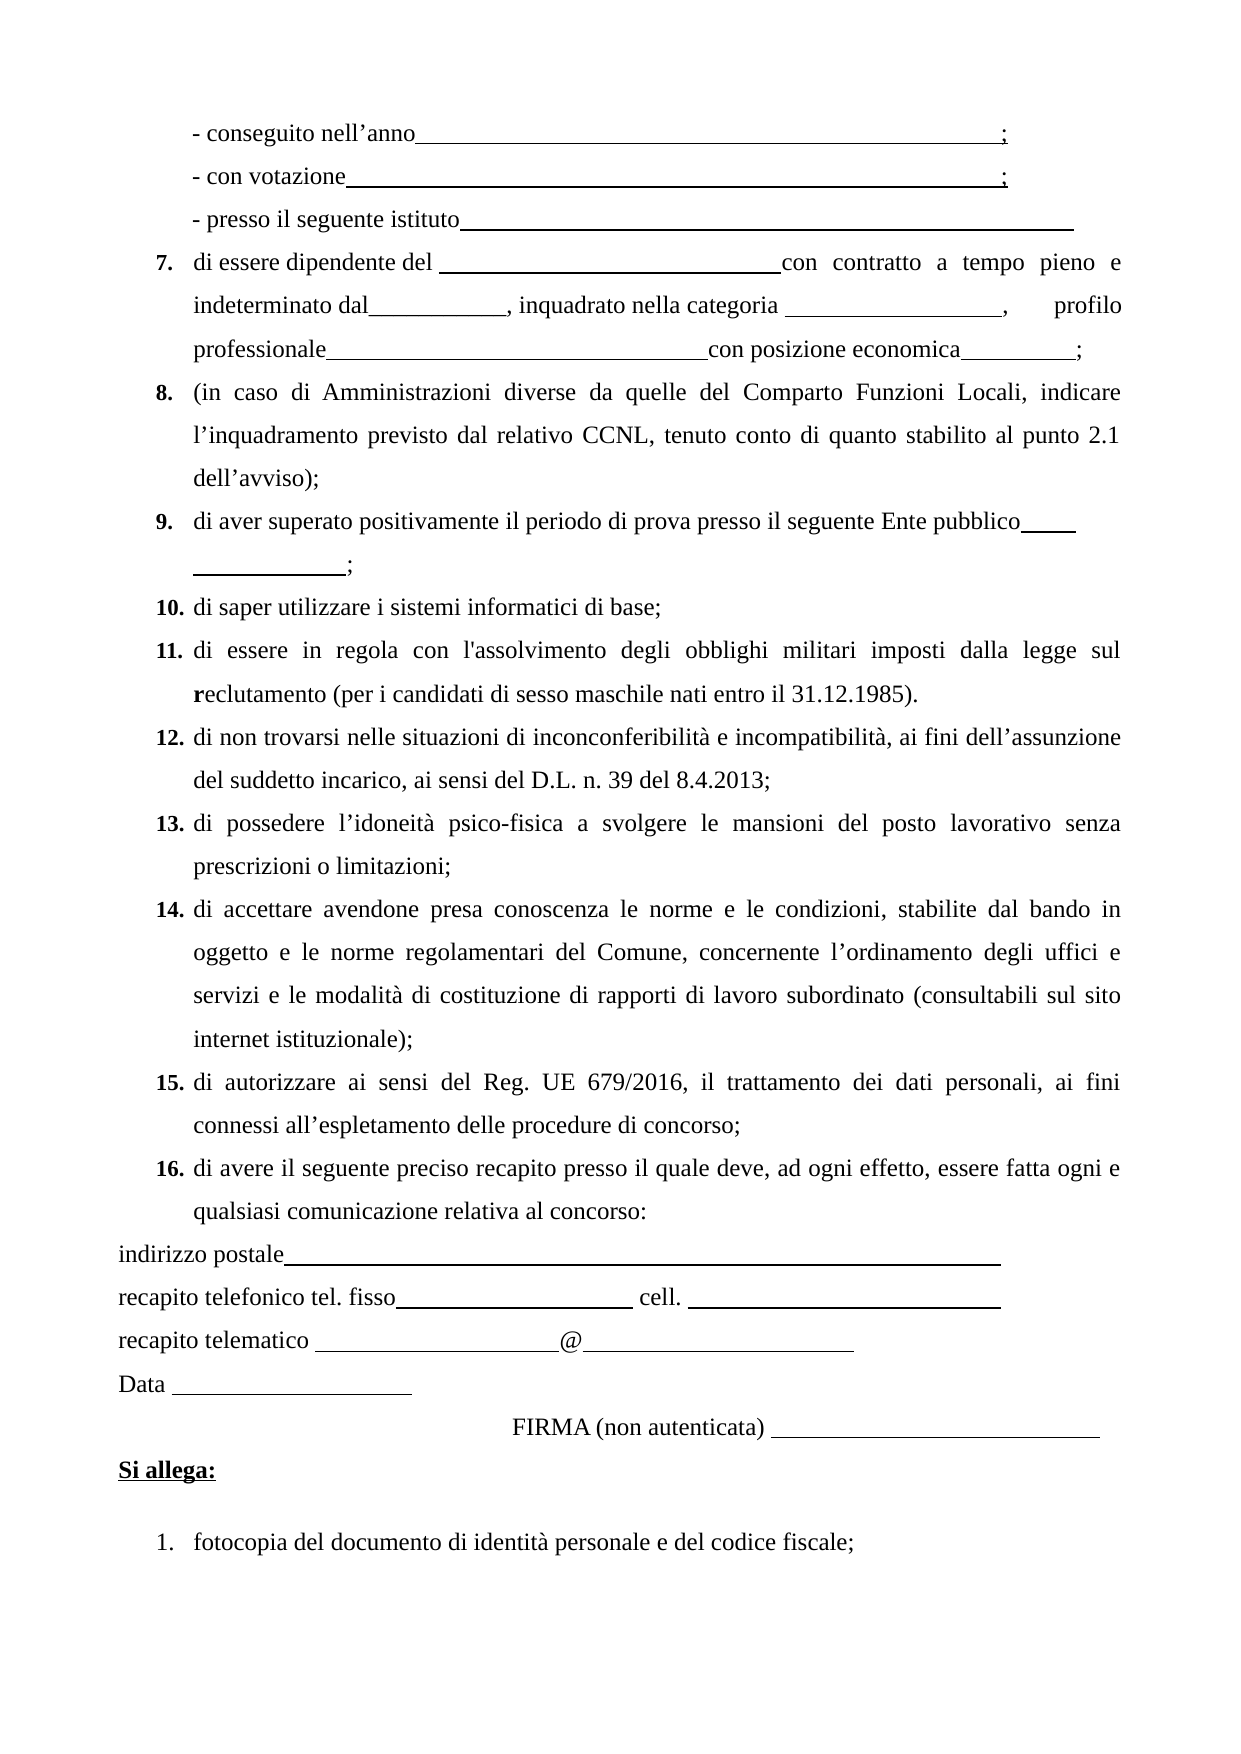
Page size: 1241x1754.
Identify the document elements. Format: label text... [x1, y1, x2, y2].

list di possedere l’idoneità psico-fisica a svolgere le mansioni del posto lavorativo senza prescrizioni o limitazioni; [156, 808, 1122, 880]
list (in caso di Amministrazioni diverse da quelle del Comparto Funzioni Locali, indicare l’inquadramento previsto dal relativo CCNL, tenuto conto di quanto stabilito al punto 2.1 dell’avviso); [156, 377, 1122, 492]
text Data [118, 1369, 1122, 1397]
list di saper utilizzare i sistemi informatici di base; [156, 592, 1122, 621]
text Si allega: [118, 1455, 1122, 1484]
list di accettare avendone presa conoscenza le norme e le condizioni, stabilite dal bando in oggetto e le norme regolamentari del Comune, concernente l’ordinamento degli uffici e servizi e le modalità di costituzione di rapporti di lavoro subordinato (consultabili sul sito internet istituzionale); [156, 894, 1122, 1052]
list di avere il seguente preciso recapito presso il quale deve, ad ogni effetto, essere fatta ogni e qualsiasi comunicazione relativa al concorso: [156, 1153, 1122, 1225]
list di aver superato positivamente il periodo di prova presso il seguente Ente pubblico ; [156, 506, 1122, 578]
text - conseguito nell’anno ; [118, 118, 1122, 147]
text recapito telematico @ [118, 1326, 1122, 1354]
list fotocopia del documento di identità personale e del codice fiscale; [156, 1527, 1122, 1556]
text indirizzo postale [118, 1239, 1122, 1268]
text - con votazione ; [118, 161, 1122, 190]
text FIRMA (non autenticata) [512, 1412, 1122, 1441]
text - presso il seguente istituto [118, 204, 1122, 233]
list di essere dipendente del con contratto a tempo pieno e indeterminato dal___________, inquadrato nella categoria , profilo professionale con posizione economica ; [156, 247, 1122, 362]
list di non trovarsi nelle situazioni di inconconferibilità e incompatibilità, ai fini dell’assunzione del suddetto incarico, ai sensi del D.L. n. 39 del 8.4.2013; [156, 722, 1122, 794]
text recapito telefonico tel. fisso cell. [118, 1282, 1122, 1311]
list di essere in regola con l'assolvimento degli obblighi militari imposti dalla legge sul reclutamento (per i candidati di sesso maschile nati entro il 31.12.1985). [156, 636, 1122, 707]
list di autorizzare ai sensi del Reg. UE 679/2016, il trattamento dei dati personali, ai fini connessi all’espletamento delle procedure di concorso; [156, 1067, 1122, 1139]
